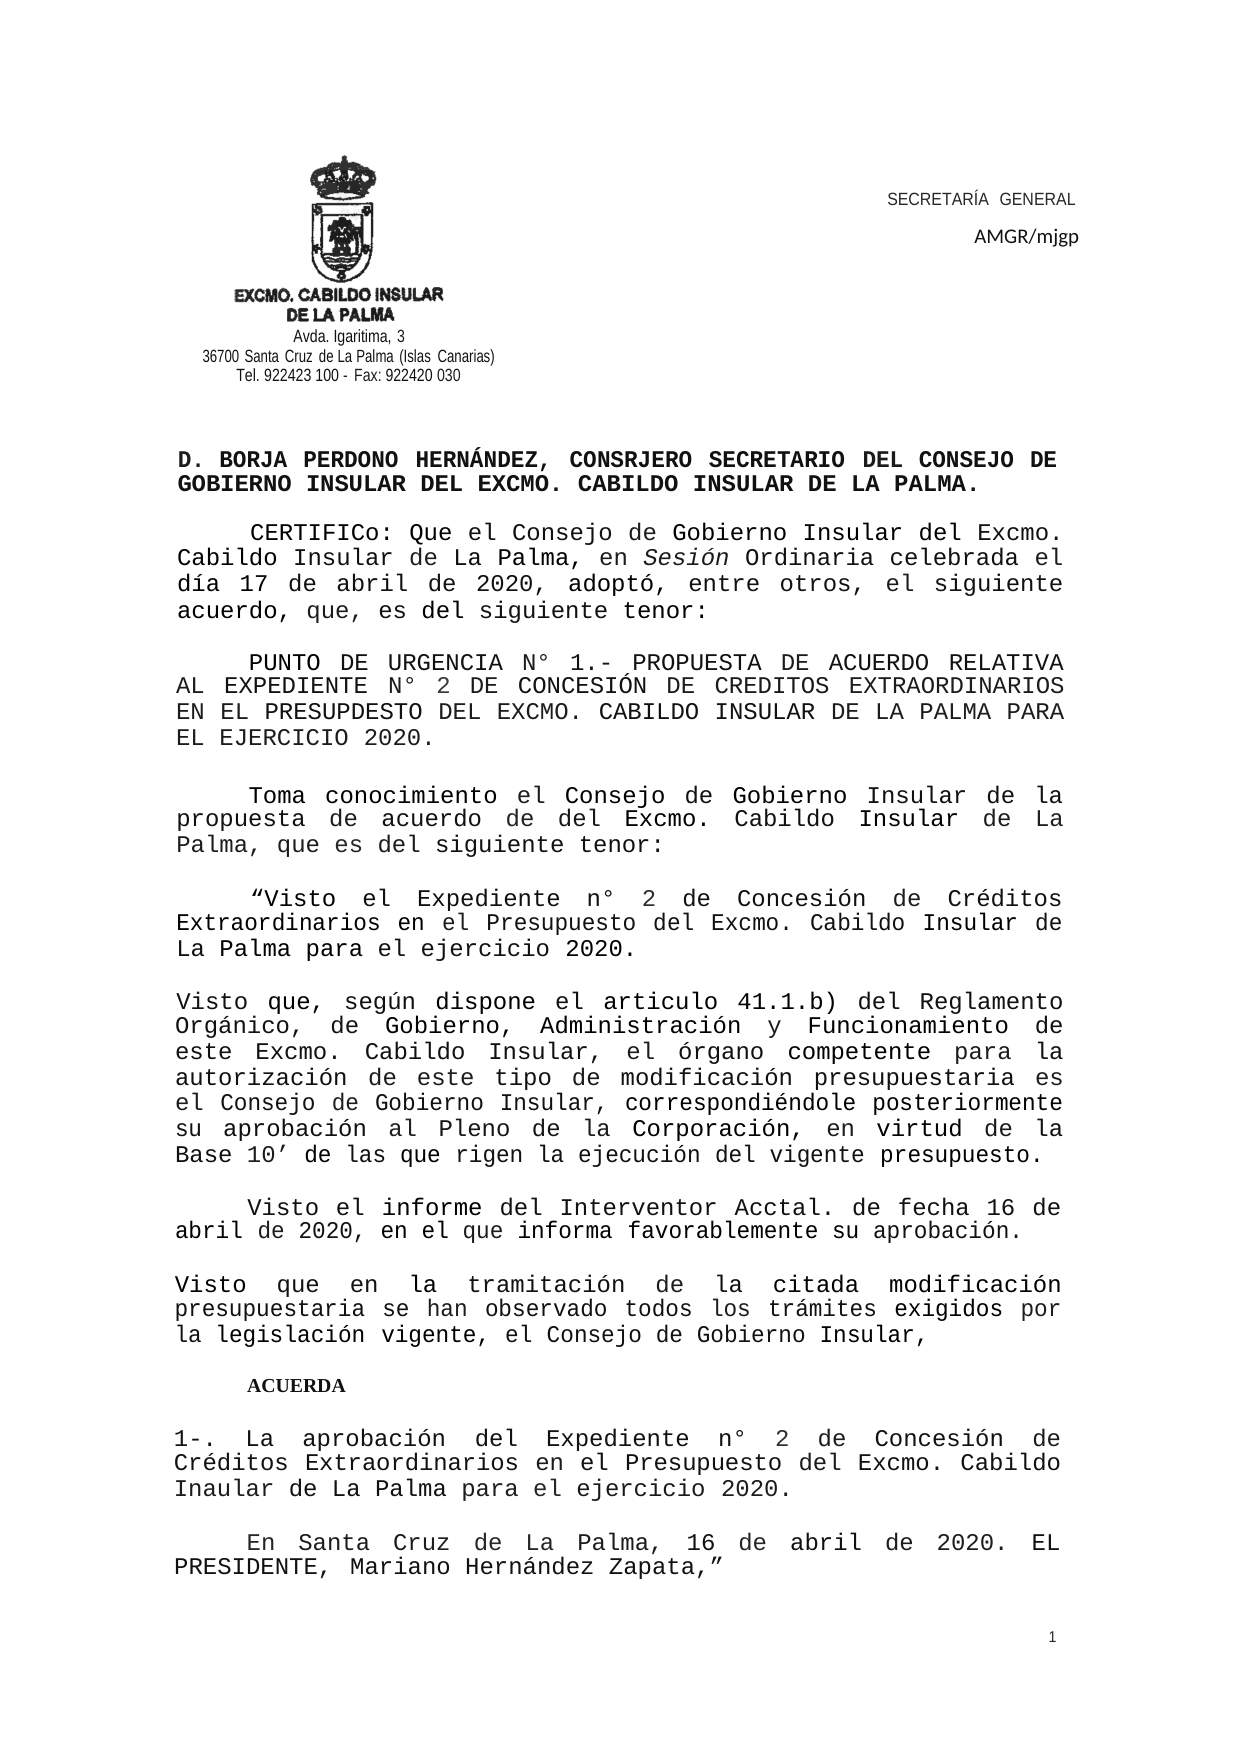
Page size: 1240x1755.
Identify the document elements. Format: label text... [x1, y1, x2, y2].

text AMGR/mjgp [974, 223, 1089, 248]
text PUNTO DE URGENCIA N° 1.- PROPUESTA DE ACUERDO RELATIVA AL EXPEDIENTE N° 2 DE CONCESIÓN DE CREDITOS EXTRAORDINARIOS EN EL PRESUPDESTO DEL EXCMO. CABILDO INSULAR DE LA PALMA PARA EL EJERCICIO 2020. [176, 649, 1064, 753]
text Visto que en la tramitación de la citada modificación presupuestaria se han observado todos los trámites exigidos por la legislación vigente, el Consejo de Gobierno Insular, [174, 1272, 1061, 1349]
text En Santa Cruz de La Palma, 16 de abril de 2020. EL PRESIDENTE, Mariano Hernández Zapata,” [174, 1530, 1061, 1582]
text CERTIFICo: Que el Consejo de Gobierno Insular del Excmo. Cabildo Insular de La Palma, en Sesión Ordinaria celebrada el día 17 de abril de 2020, adoptó, entre otros, el siguiente acuerdo, que, es del siguiente tenor: [177, 520, 1063, 625]
text Visto que, según dispone el articulo 41.1.b) del Reglamento Orgánico, de Gobierno, Administración y Funcionamiento de este Excmo. Cabildo Insular, el órgano competente para la autorización de este tipo de modificación presupuestaria es el Consejo de Gobierno Insular, correspondiéndole posteriormente su aprobación al Pleno de la Corporación, en virtud de la Base 10’ de las que rigen la ejecución del vigente presupuesto. [175, 989, 1063, 1170]
text SECRETARÍA GENERAL [887, 188, 1089, 209]
text ACUERDA [247, 1374, 1089, 1397]
text Avda. Igaritima, 3 [199, 326, 498, 346]
text D. BORJA PERDONO HERNÁNDEZ, CONSRJERO SECRETARIO DEL CONSEJO DE GOBIERNO INSULAR DEL EXCMO. CABILDO INSULAR DE LA PALMA. [177, 447, 1089, 499]
text Visto el informe del Interventor Acctal. de fecha 16 de abril de 2020, en el que informa favorablemente su aprobación. [175, 1194, 1061, 1246]
text “Visto el Expediente n° 2 de Concesión de Créditos Extraordinarios en el Presupuesto del Excmo. Cabildo Insular de La Palma para el ejercicio 2020. [176, 886, 1062, 963]
text 36700 Santa Cruz de La Palma (Islas Canarias) Tel. 922423 100 - Fax: 922420 030 [199, 347, 497, 385]
text 1 [150, 1628, 1056, 1646]
text 1-. La aprobación del Expediente n° 2 de Concesión de Créditos Extraordinarios en el Presupuesto del Excmo. Cabildo Inaular de La Palma para el ejercicio 2020. [173, 1426, 1061, 1504]
text Toma conocimiento el Consejo de Gobierno Insular de la propuesta de acuerdo de del Excmo. Cabildo Insular de La Palma, que es del siguiente tenor: [176, 782, 1063, 860]
